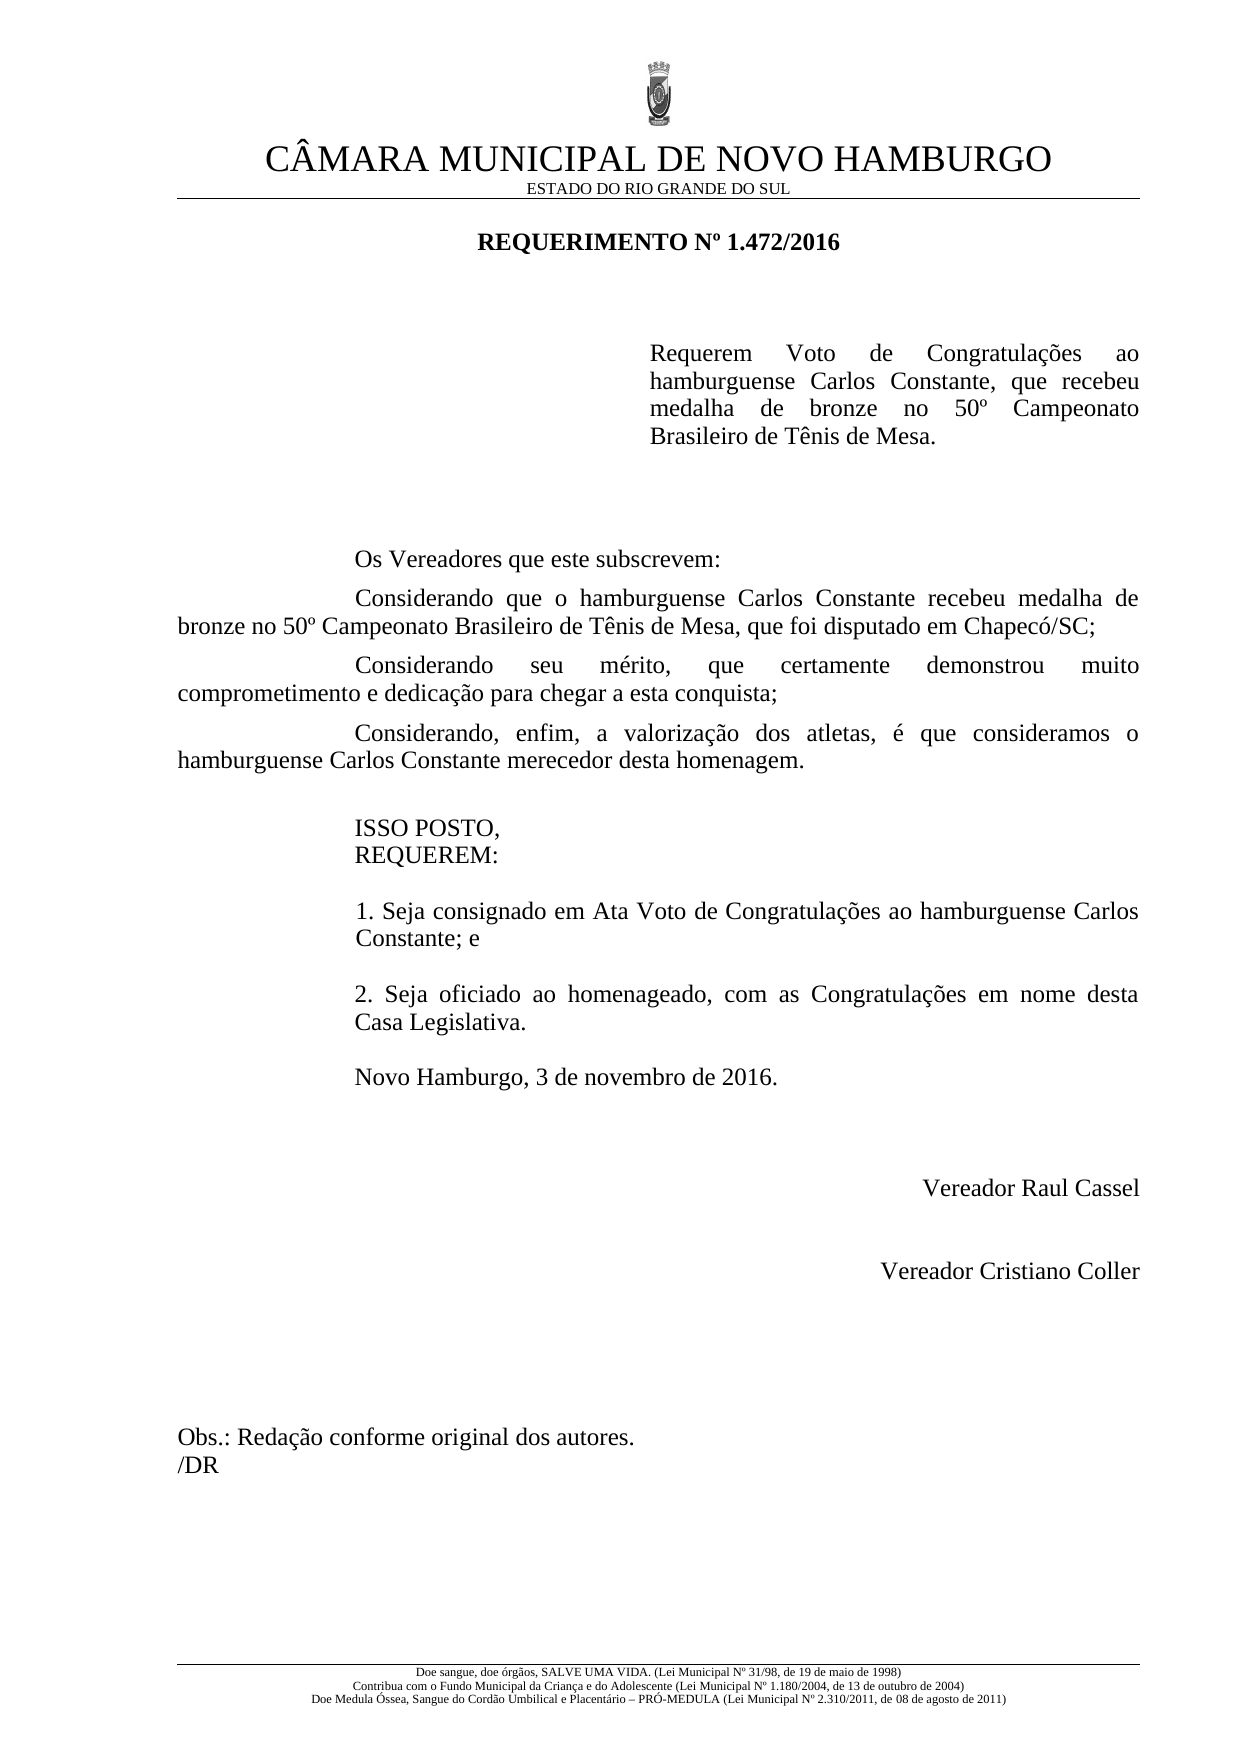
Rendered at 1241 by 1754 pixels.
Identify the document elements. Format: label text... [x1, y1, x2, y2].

text 1. Seja consignado em Ata Voto de Congratulações ao hamburguense Carlos Constante; e [355, 897, 1140, 952]
text Obs.: Redação conforme original dos autores. [177, 1423, 1140, 1451]
text 2. Seja oficiado ao homenageado, com as Congratulações em nome desta Casa Legislativa. [354, 980, 1140, 1035]
text Novo Hamburgo, 3 de novembro de 2016. [177, 1063, 1140, 1091]
text Considerando que o hamburguense Carlos Constante recebeu medalha de bronze no 50º Campeonato Brasileiro de Tênis de Mesa, que foi disputado em Chapecó/SC; [177, 584, 1140, 640]
text Requerem Voto de Congratulações ao hamburguense Carlos Constante, que recebeu medalha de bronze no 50º Campeonato Brasileiro de Tênis de Mesa. [649, 339, 1140, 450]
text Vereador Cristiano Coller [177, 1257, 1140, 1285]
text REQUERIMENTO Nº 1.472/2016 [177, 228, 1140, 256]
text REQUEREM: [177, 841, 1140, 869]
text Vereador Raul Cassel [177, 1174, 1140, 1202]
text Os Vereadores que este subscrevem: [177, 545, 1140, 573]
text ISSO POSTO, [177, 814, 1140, 841]
text /DR [177, 1451, 1140, 1479]
text Considerando seu mérito, que certamente demonstrou muito comprometimento e dedicação para chegar a esta conquista; [177, 652, 1140, 707]
text Considerando, enfim, a valorização dos atletas, é que consideramos o hamburguense Carlos Constante merecedor desta homenagem. [177, 719, 1140, 774]
